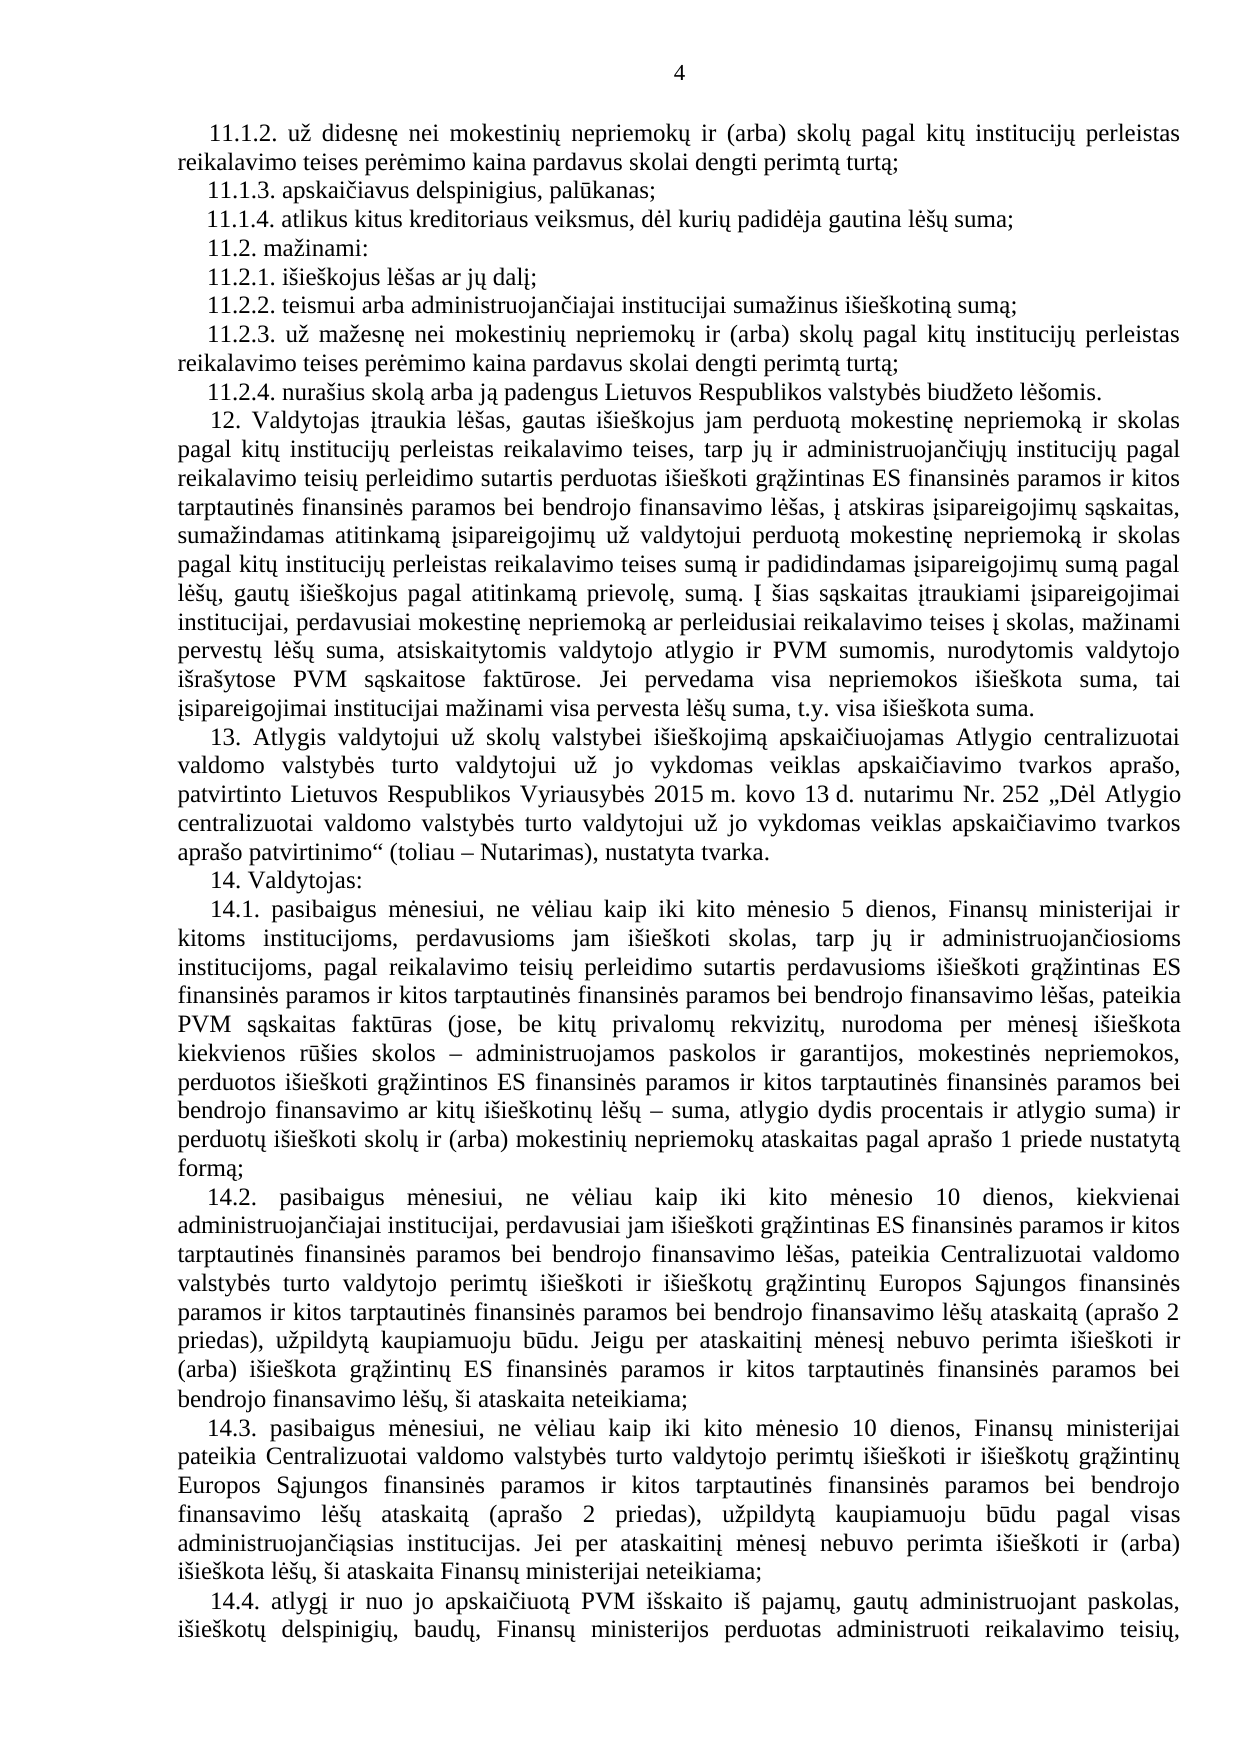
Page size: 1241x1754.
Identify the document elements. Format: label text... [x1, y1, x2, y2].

text 11.1.4. atlikus kitus kreditoriaus veiksmus, dėl kurių padidėja gautina lėšų suma; [177, 204, 1181, 233]
text 11.2.2. teismui arba administruojančiajai institucijai sumažinus išieškotiną sumą; [177, 291, 1181, 319]
text 14. Valdytojas: [177, 866, 1181, 894]
text 14.1. pasibaigus mėnesiui, ne vėliau kaip iki kito mėnesio 5 dienos, Finansų ministerijai ir kitoms institucijoms, perdavusioms jam išieškoti skolas, tarp jų ir administruojančiosioms institucijoms, pagal reikalavimo teisių perleidimo sutartis perdavusioms išieškoti grąžintinas ES finansinės paramos ir kitos tarptautinės finansinės paramos bei bendrojo finansavimo lėšas, pateikia PVM sąskaitas faktūras (jose, be kitų privalomų rekvizitų, nurodoma per mėnesį išieškota kiekvienos rūšies skolos – administruojamos paskolos ir garantijos, mokestinės nepriemokos, perduotos išieškoti grąžintinos ES finansinės paramos ir kitos tarptautinės finansinės paramos bei bendrojo finansavimo ar kitų išieškotinų lėšų – suma, atlygio dydis procentais ir atlygio suma) ir perduotų išieškoti skolų ir (arba) mokestinių nepriemokų ataskaitas pagal aprašo 1 priede nustatytą formą; [177, 894, 1181, 1182]
text 11.2. mažinami: [177, 233, 1181, 262]
text 11.1.2. už didesnę nei mokestinių nepriemokų ir (arba) skolų pagal kitų institucijų perleistas reikalavimo teises perėmimo kaina pardavus skolai dengti perimtą turtą; [177, 118, 1181, 176]
text 11.2.3. už mažesnę nei mokestinių nepriemokų ir (arba) skolų pagal kitų institucijų perleistas reikalavimo teises perėmimo kaina pardavus skolai dengti perimtą turtą; [177, 319, 1181, 377]
text 11.1.3. apskaičiavus delspinigius, palūkanas; [177, 176, 1181, 204]
text 14.4. atlygį ir nuo jo apskaičiuotą PVM išskaito iš pajamų, gautų administruojant paskolas, išieškotų delspinigių, baudų, Finansų ministerijos perduotas administruoti reikalavimo teisių, [177, 1586, 1181, 1643]
text 13. Atlygis valdytojui už skolų valstybei išieškojimą apskaičiuojamas Atlygio centralizuotai valdomo valstybės turto valdytojui už jo vykdomas veiklas apskaičiavimo tvarkos aprašo, patvirtinto Lietuvos Respublikos Vyriausybės 2015 m. kovo 13 d. nutarimu Nr. 252 „Dėl Atlygio centralizuotai valdomo valstybės turto valdytojui už jo vykdomas veiklas apskaičiavimo tvarkos aprašo patvirtinimo“ (toliau – Nutarimas), nustatyta tvarka. [177, 722, 1181, 866]
text 12. Valdytojas įtraukia lėšas, gautas išieškojus jam perduotą mokestinę nepriemoką ir skolas pagal kitų institucijų perleistas reikalavimo teises, tarp jų ir administruojančiųjų institucijų pagal reikalavimo teisių perleidimo sutartis perduotas išieškoti grąžintinas ES finansinės paramos ir kitos tarptautinės finansinės paramos bei bendrojo finansavimo lėšas, į atskiras įsipareigojimų sąskaitas, sumažindamas atitinkamą įsipareigojimų už valdytojui perduotą mokestinę nepriemoką ir skolas pagal kitų institucijų perleistas reikalavimo teises sumą ir padidindamas įsipareigojimų sumą pagal lėšų, gautų išieškojus pagal atitinkamą prievolę, sumą. Į šias sąskaitas įtraukiami įsipareigojimai institucijai, perdavusiai mokestinę nepriemoką ar perleidusiai reikalavimo teises į skolas, mažinami pervestų lėšų suma, atsiskaitytomis valdytojo atlygio ir PVM sumomis, nurodytomis valdytojo išrašytose PVM sąskaitose faktūrose. Jei pervedama visa nepriemokos išieškota suma, tai įsipareigojimai institucijai mažinami visa pervesta lėšų suma, t.y. visa išieškota suma. [177, 406, 1181, 722]
text 11.2.1. išieškojus lėšas ar jų dalį; [177, 262, 1181, 291]
text 14.3. pasibaigus mėnesiui, ne vėliau kaip iki kito mėnesio 10 dienos, Finansų ministerijai pateikia Centralizuotai valdomo valstybės turto valdytojo perimtų išieškoti ir išieškotų grąžintinų Europos Sąjungos finansinės paramos ir kitos tarptautinės finansinės paramos bei bendrojo finansavimo lėšų ataskaitą (aprašo 2 priedas), užpildytą kaupiamuoju būdu pagal visas administruojančiąsias institucijas. Jei per ataskaitinį mėnesį nebuvo perimta išieškoti ir (arba) išieškota lėšų, ši ataskaita Finansų ministerijai neteikiama; [177, 1413, 1181, 1586]
text 11.2.4. nurašius skolą arba ją padengus Lietuvos Respublikos valstybės biudžeto lėšomis. [177, 377, 1181, 406]
text 14.2. pasibaigus mėnesiui, ne vėliau kaip iki kito mėnesio 10 dienos, kiekvienai administruojančiajai institucijai, perdavusiai jam išieškoti grąžintinas ES finansinės paramos ir kitos tarptautinės finansinės paramos bei bendrojo finansavimo lėšas, pateikia Centralizuotai valdomo valstybės turto valdytojo perimtų išieškoti ir išieškotų grąžintinų Europos Sąjungos finansinės paramos ir kitos tarptautinės finansinės paramos bei bendrojo finansavimo lėšų ataskaitą (aprašo 2 priedas), užpildytą kaupiamuoju būdu. Jeigu per ataskaitinį mėnesį nebuvo perimta išieškoti ir (arba) išieškota grąžintinų ES finansinės paramos ir kitos tarptautinės finansinės paramos bei bendrojo finansavimo lėšų, ši ataskaita neteikiama; [177, 1182, 1181, 1413]
